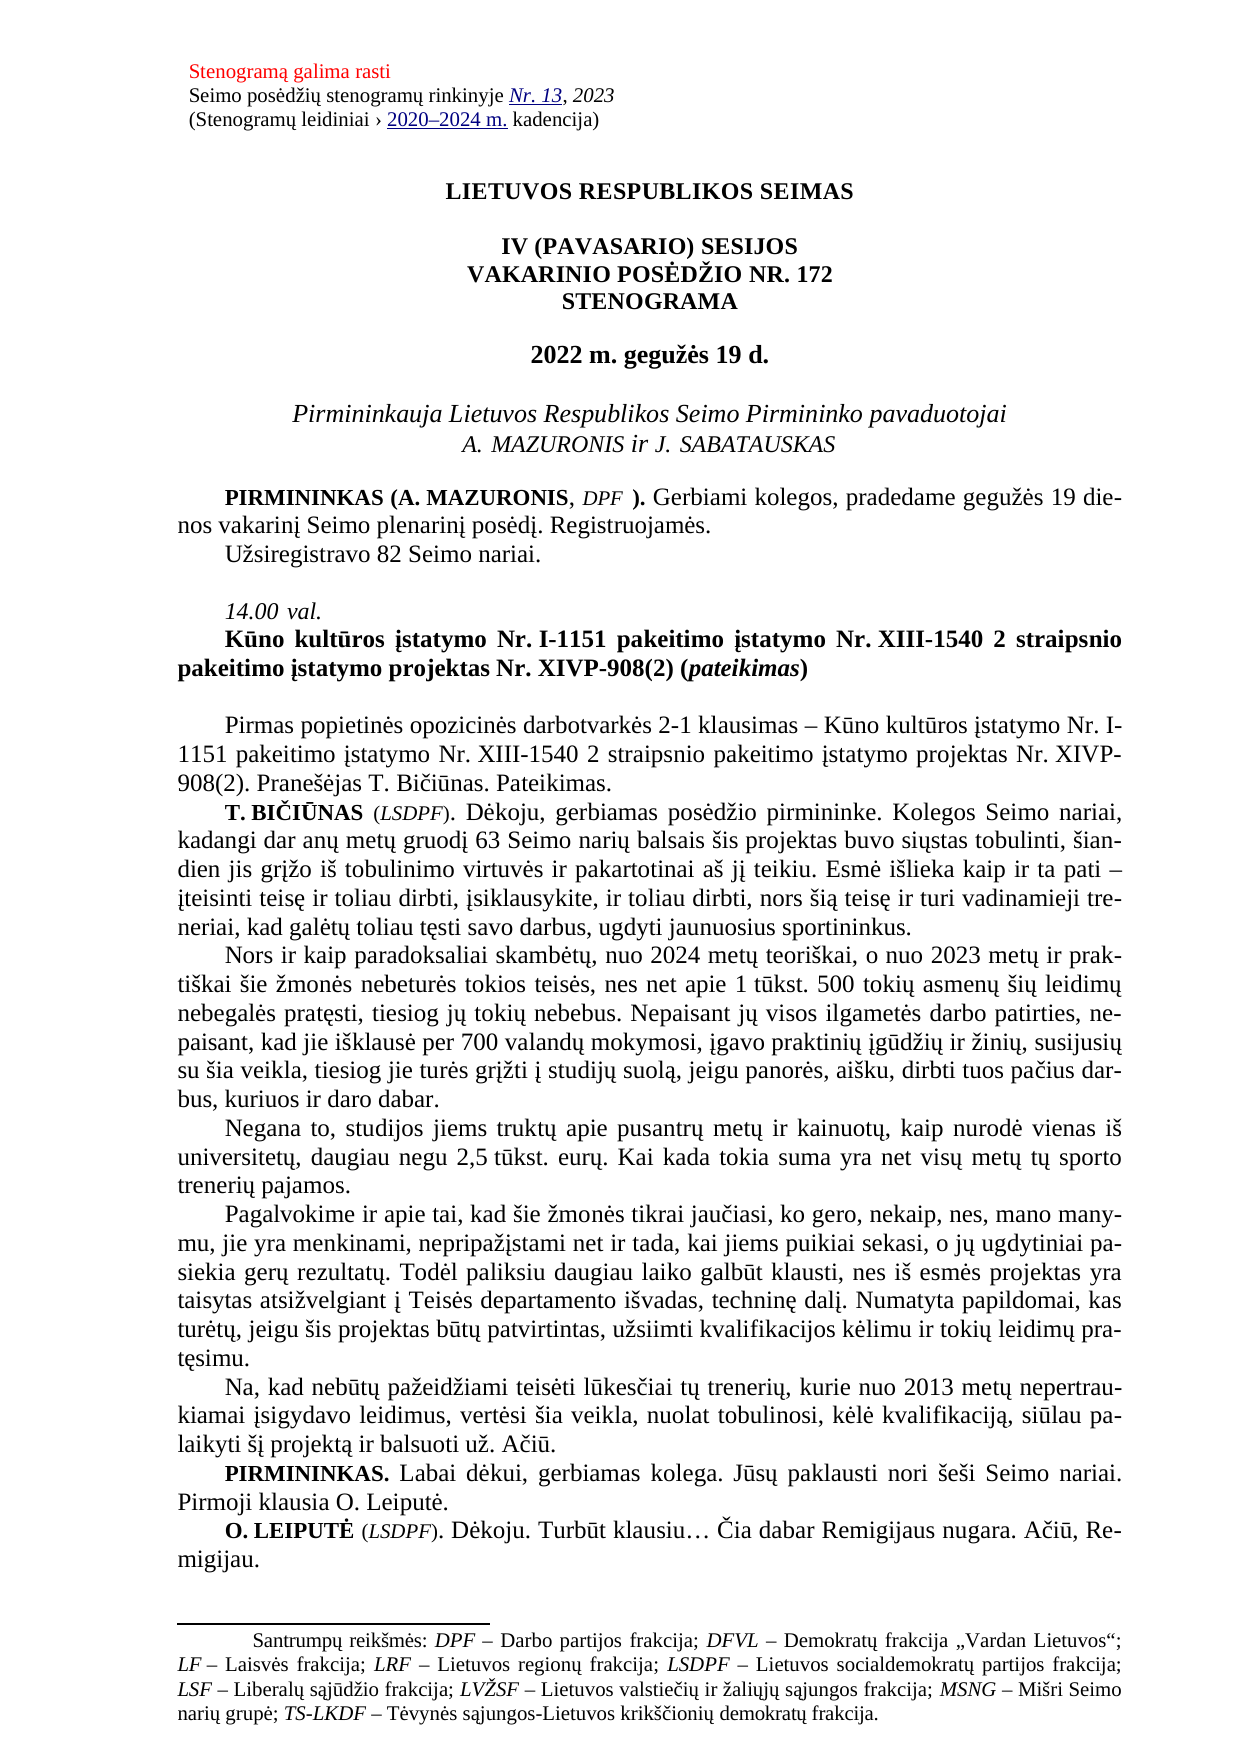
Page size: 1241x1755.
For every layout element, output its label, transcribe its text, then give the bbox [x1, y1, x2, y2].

table_cell Seimo posėdžių stenogramų rinkinyje Nr. 13, 2023Seimo posėdžių stenogramų rinkinys Nr. 7, 2022 [177, 83, 1045, 107]
text Pir­mas po­pie­ti­nės opo­zi­ci­nės dar­bo­tvarkės 2-1 klau­si­mas – Kū­no kul­tū­ros įsta­ty­mo Nr. I-1151 pa­kei­ti­mo įsta­ty­mo Nr. XIII-1540 2 straips­nio pa­kei­ti­mo įsta­ty­mo pro­jek­tas Nr. XIVP-908(2). Pra­ne­šė­jas T. Bi­čiū­nas. Pa­tei­ki­mas. [177, 711, 1122, 797]
text PIRMININKAS (A. MAZURONIS, DPF). Ger­bia­mi ko­le­gos, pra­de­da­me ge­gu­žės 19 die­nos va­ka­ri­nį Sei­mo ple­na­ri­nį po­sė­dį. Re­gist­ruo­ja­mės. [177, 482, 1122, 539]
text Pa­gal­vo­ki­me ir apie tai, kad šie žmo­nės tik­rai jau­čia­si, ko ge­ro, ne­kaip, nes, ma­no ma­ny­mu, jie yra men­ki­na­mi, ne­pri­pa­žįs­ta­mi net ir ta­da, kai jiems pui­kiai se­ka­si, o jų ug­dy­ti­niai pa­sie­kia ge­rų re­zul­ta­tų. To­dėl pa­lik­siu dau­giau lai­ko gal­būt klaus­ti, nes iš es­mės pro­jek­tas yra tai­sy­tas at­si­žvel­giant į Tei­sės de­par­ta­men­to iš­va­das, tech­ni­nę da­lį. Nu­ma­ty­ta pa­pil­do­mai, kas tu­rė­tų, jei­gu šis pro­jek­tas bū­tų pa­tvir­tin­tas, už­si­im­ti kva­li­fi­ka­ci­jos kė­li­mu ir to­kių lei­di­mų pra­tę­si­mu. [177, 1199, 1122, 1372]
title STENOGRAMA [177, 287, 1122, 315]
text Ne­ga­na to, stu­di­jos jiems truk­tų apie pus­an­trų me­tų ir kai­nuo­tų, kaip nu­ro­dė vie­nas iš uni­ver­si­te­tų, dau­giau ne­gu 2,5 tūkst. eu­rų. Kai ka­da to­kia su­ma yra net vi­sų me­tų tų spor­to tre­ne­rių pa­ja­mos. [177, 1113, 1122, 1199]
table_cell (Stenogramų leidiniai › 2020–2024 m. kadencija) [177, 107, 1045, 131]
text O. LEIPUTĖ (LSDPF). Dė­ko­ju. Tur­būt klau­siu… Čia da­bar Re­mi­gi­jaus nu­ga­ra. Ačiū, Re­mi­gi­jau. [177, 1516, 1122, 1573]
text PIRMININKAS. La­bai dė­kui, ger­bia­mas ko­le­ga. Jū­sų pa­klaus­ti no­ri še­ši Sei­mo na­riai. Pir­mo­ji klau­sia O. Lei­pu­tė. [177, 1458, 1122, 1516]
text Pirmininkauja Lietuvos Respublikos Seimo Pirmininko pavaduotojai A. MAZURONIS ir J. SABATAUSKAS [177, 398, 1122, 458]
text Na, kad ne­bū­tų pa­žei­džia­mi tei­sė­ti lū­kes­čiai tų tre­ne­rių, ku­rie nuo 2013 me­tų ne­per­trau­kia­mai įsi­gy­da­vo lei­di­mus, ver­tė­si šia veik­la, nuo­lat to­bu­li­no­si, kė­lė kva­li­fi­ka­ci­ją, siū­lau pa­lai­ky­ti šį pro­jek­tą ir bal­suo­ti už. Ačiū. [177, 1372, 1122, 1458]
table_header Stenogramą galima rasti [177, 59, 1045, 83]
title VAKARINIO posėdžio NR. 172 [177, 260, 1122, 287]
text 14.00 val. [224, 597, 1122, 624]
text Už­si­re­gist­ra­vo 82 Sei­mo na­riai. [177, 539, 1122, 568]
text Santrumpų reikšmės: DPF – Darbo partijos frakcija; DFVL – Demokratų frakcija „Vardan Lietuvos“; LF – Laisvės frakcija; LRF – Lietuvos regionų frakcija; LSDPF – Lietuvos socialdemokratų partijos frakcija; LSF – Liberalų sąjūdžio frakcija; LVŽSF – Lietuvos valstiečių ir žaliųjų sąjungos frakcija; MSNG – Mišri Seimo narių grupė; TS-LKDF – Tėvynės sąjungos-Lietuvos krikščionių demokratų frakcija. [177, 1624, 1122, 1724]
text 2022 m. gegužės 19 d. [177, 339, 1122, 369]
text T. BIČIŪNAS (LSDPF). Dė­ko­ju, ger­bia­mas po­sė­džio pir­mi­nin­ke. Ko­le­gos Sei­mo na­riai, ka­dan­gi dar anų me­tų gruo­dį 63 Sei­mo na­rių bal­sais šis pro­jek­tas bu­vo siųs­tas to­bu­lin­ti, šian­dien jis grį­žo iš to­bu­li­ni­mo vir­tu­vės ir pa­kar­to­ti­nai aš jį tei­kiu. Es­mė iš­lie­ka kaip ir ta pa­ti – įtei­sin­ti tei­sę ir to­liau dirb­ti, įsi­klau­sy­ki­te, ir to­liau dirb­ti, nors šią tei­sę ir tu­ri va­di­na­mie­ji tre­ne­riai, kad ga­lė­tų to­liau tęs­ti sa­vo dar­bus, ug­dy­ti jau­nuo­sius spor­ti­nin­kus. [177, 797, 1122, 941]
text Kū­no kul­tū­ros įsta­ty­mo Nr. I-1151 pa­kei­ti­mo įsta­ty­mo Nr. XIII-1540 2 straips­nio pa­kei­ti­mo įsta­ty­mo pro­jek­tas Nr. XIVP-908(2) (pa­tei­ki­mas) [177, 624, 1122, 682]
title LIETUVOS RESPUBLIKOS SEIMAS [177, 177, 1122, 204]
text Nors ir kaip pa­ra­dok­sa­liai skam­bė­tų, nuo 2024 me­tų te­oriš­kai, o nuo 2023 me­tų ir prak­tiš­kai šie žmo­nės ne­be­tu­rės to­kios tei­sės, nes net apie 1 tūkst. 500 to­kių as­me­nų šių lei­di­mų ne­be­ga­lės pra­tęs­ti, tie­siog jų to­kių ne­be­bus. Ne­pai­sant jų vi­sos il­ga­me­tės dar­bo pa­tir­ties, ne­pai­sant, kad jie iš­klau­sė per 700 va­lan­dų mo­ky­mo­si, įga­vo prak­ti­nių įgū­džių ir ži­nių, su­si­ju­sių su šia veik­la, tie­siog jie tu­rės grįž­ti į stu­di­jų suo­lą, jei­gu pa­no­rės, aiš­ku, dirb­ti tuos pa­čius dar­bus, ku­riuos ir da­ro da­bar. [177, 941, 1122, 1113]
title IV (PAVASARIO) SESIJOS [177, 232, 1122, 260]
